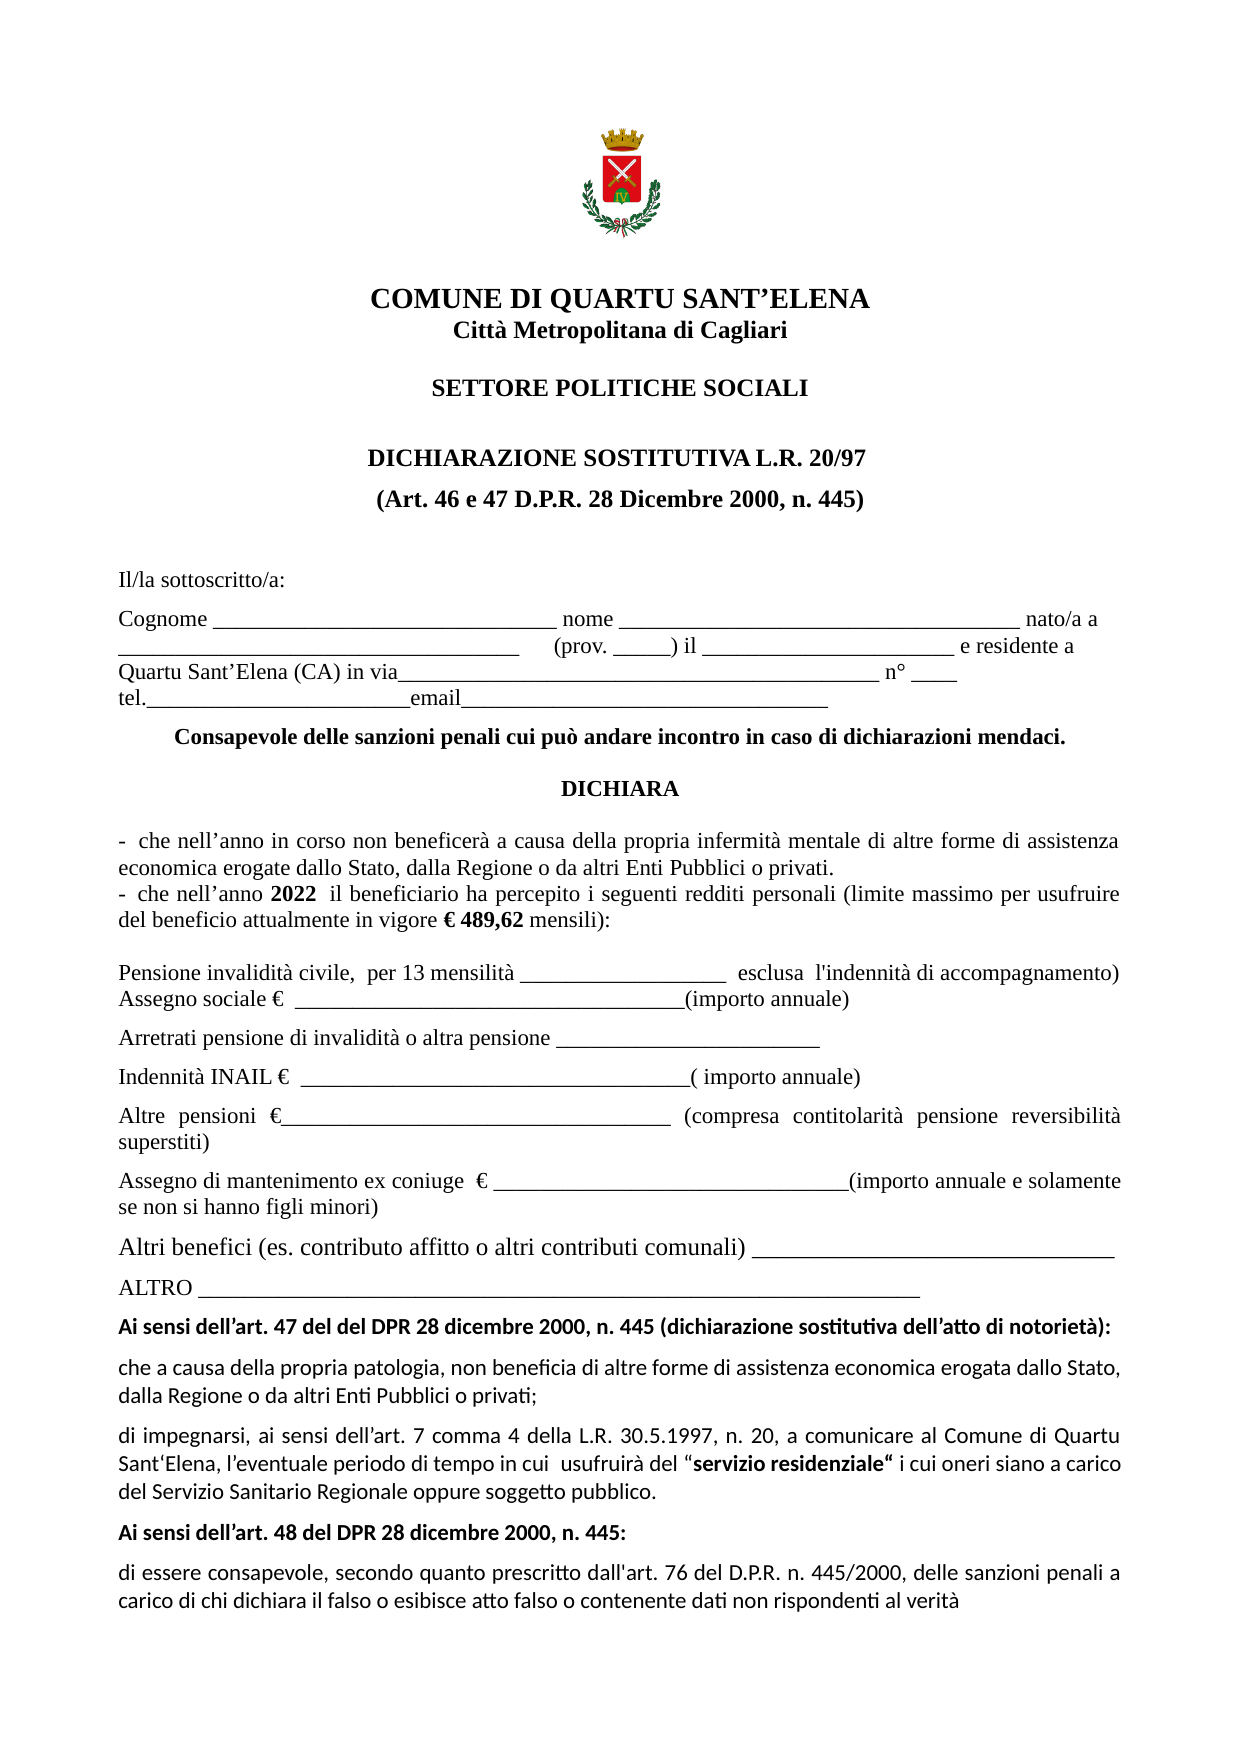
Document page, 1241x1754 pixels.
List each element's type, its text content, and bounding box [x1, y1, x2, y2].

text Il/la sottoscritto/a: [118, 566, 1122, 593]
text Pensione invalidità civile, per 13 mensilità __________________ esclusa l'indennità di accompagnamento) [118, 959, 1122, 985]
text Assegno sociale € __________________________________(importo annuale) [118, 985, 1122, 1012]
text Assegno di mantenimento ex coniuge € _______________________________(importo annuale e solamente se non si hanno figli minori) [118, 1167, 1122, 1220]
text DICHIARAZIONE SOSTITUTIVA L.R. 20/97 [118, 443, 1122, 471]
text SETTORE POLITICHE SOCIALI [118, 373, 1122, 401]
text ALTRO _______________________________________________________________ [118, 1273, 1122, 1300]
text Consapevole delle sanzioni penali cui può andare incontro in caso di dichiarazioni mendaci. [118, 723, 1122, 749]
text - che nell’anno 2022 il beneficiario ha percepito i seguenti redditi personali (limite massimo per usufruire del beneficio attualmente in vigore € 489,62 mensili): [118, 880, 1122, 933]
text di essere consapevole, secondo quanto prescritto dall'art. 76 del D.P.R. n. 445/2000, delle sanzioni penali a carico di chi dichiara il falso o esibisce atto falso o contenente dati non rispondenti al verità [118, 1558, 1122, 1614]
text di impegnarsi, ai sensi dell’art. 7 comma 4 della L.R. 30.5.1997, n. 20, a comunicare al Comune di Quartu Sant‘Elena, l’eventuale periodo di tempo in cui usufruirà del “servizio residenziale“ i cui oneri siano a carico del Servizio Sanitario Regionale oppure soggetto pubblico. [118, 1421, 1122, 1506]
text Indennità INAIL € __________________________________( importo annuale) [118, 1063, 1122, 1089]
text Ai sensi dell’art. 48 del DPR 28 dicembre 2000, n. 445: [118, 1518, 1122, 1546]
text Ai sensi dell’art. 47 del del DPR 28 dicembre 2000, n. 445 (dichiarazione sostitutiva dell’atto di notorietà): [118, 1312, 1122, 1340]
text che a causa della propria patologia, non beneficia di altre forme di assistenza economica erogata dallo Stato, dalla Regione o da altri Enti Pubblici o privati; [118, 1353, 1122, 1409]
text (Art. 46 e 47 D.P.R. 28 Dicembre 2000, n. 445) [118, 484, 1122, 513]
text COMUNE DI QUARTU SANT’ELENA [118, 282, 1122, 315]
text Cognome ______________________________ nome ___________________________________ nato/a a ___________________________________ (prov. _____) il ______________________ e residente a Quartu Sant’Elena (CA) in via__________________________________________ n° ____ tel._______________________email________________________________ [118, 605, 1122, 711]
text - che nell’anno in corso non beneficerà a causa della propria infermità mentale di altre forme di assistenza economica erogate dallo Stato, dalla Regione o da altri Enti Pubblici o privati. [118, 827, 1122, 880]
text Arretrati pensione di invalidità o altra pensione _______________________ [118, 1024, 1122, 1051]
text Altre pensioni €__________________________________ (compresa contitolarità pensione reversibilità superstiti) [118, 1102, 1122, 1154]
text DICHIARA [118, 775, 1122, 802]
text Altri benefici (es. contributo affitto o altri contributi comunali) _____________________________ [118, 1232, 1122, 1261]
text Città Metropolitana di Cagliari [118, 315, 1122, 344]
